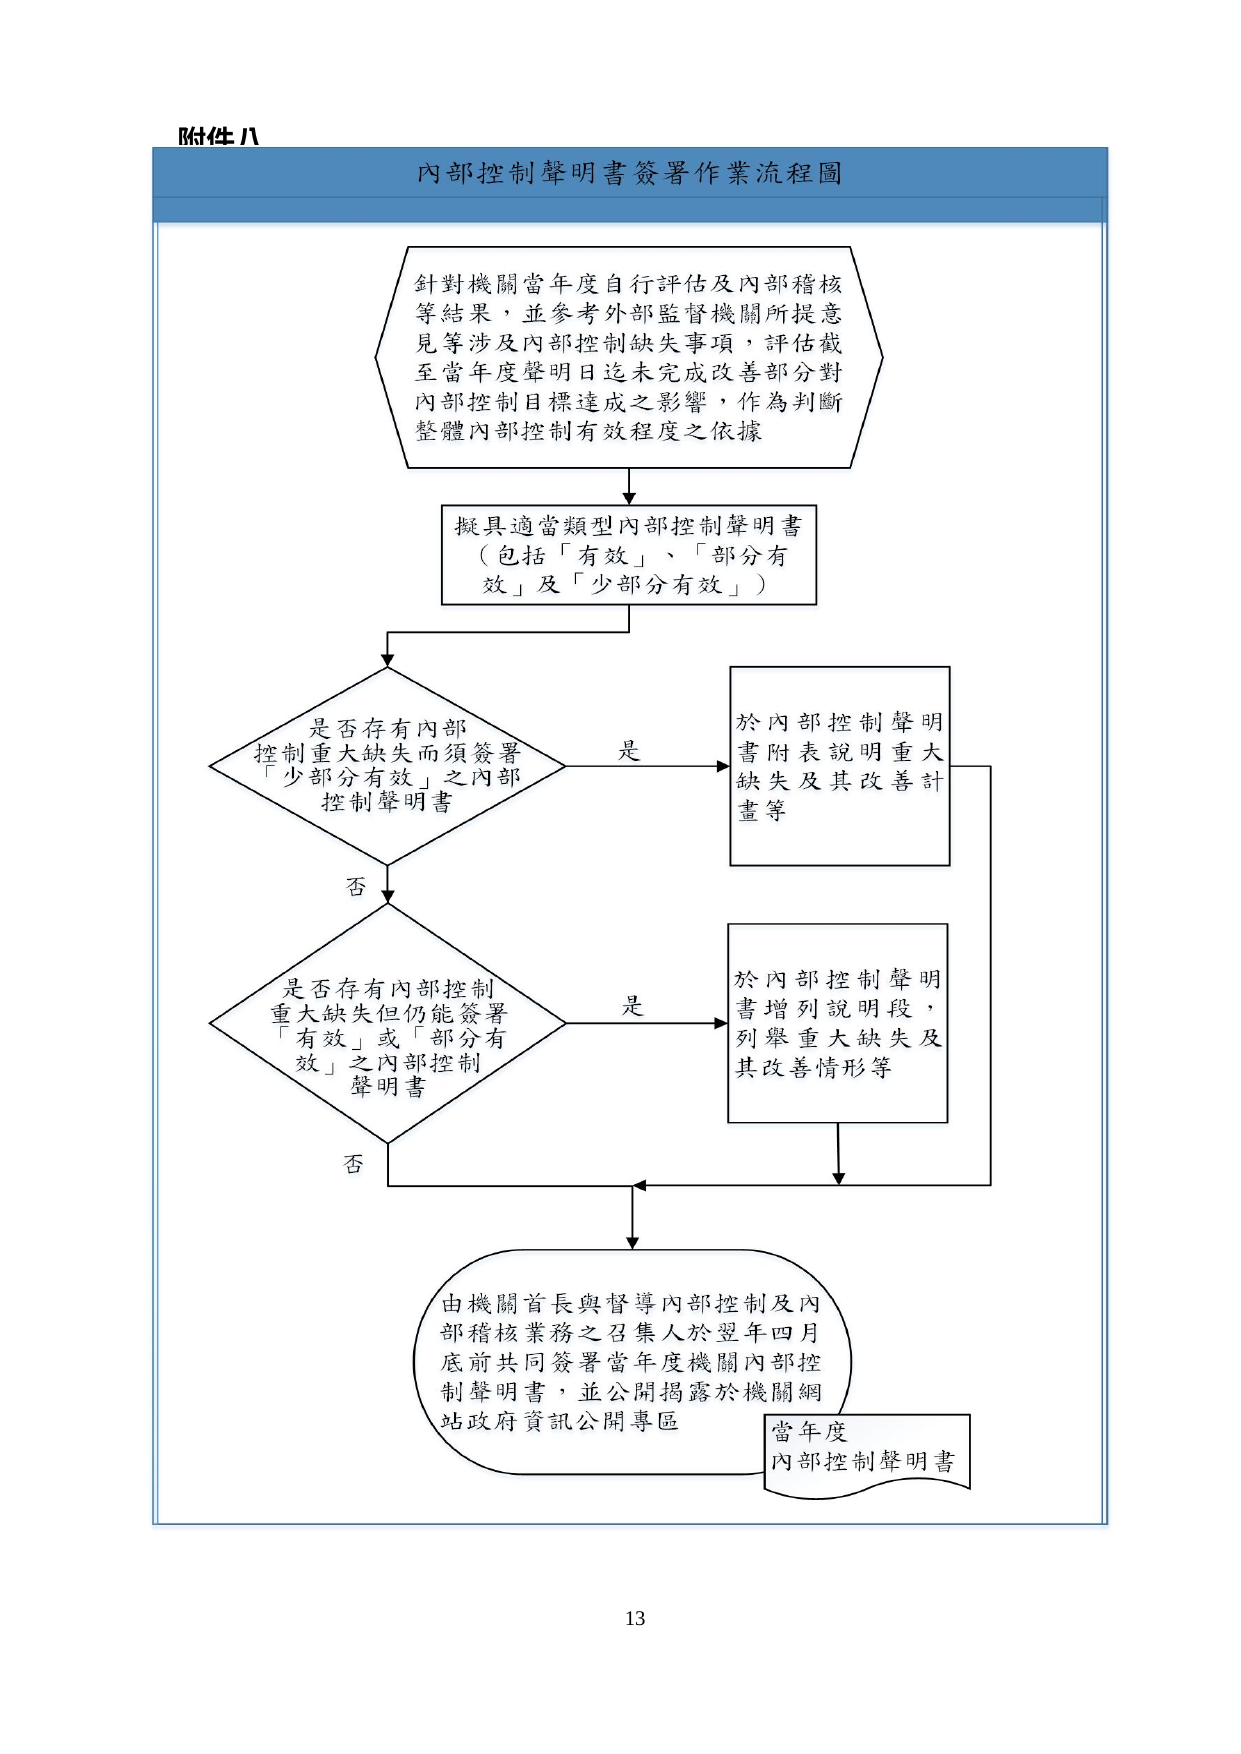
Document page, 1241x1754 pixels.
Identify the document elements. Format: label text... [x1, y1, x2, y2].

text 附件八 [177, 97, 1092, 145]
